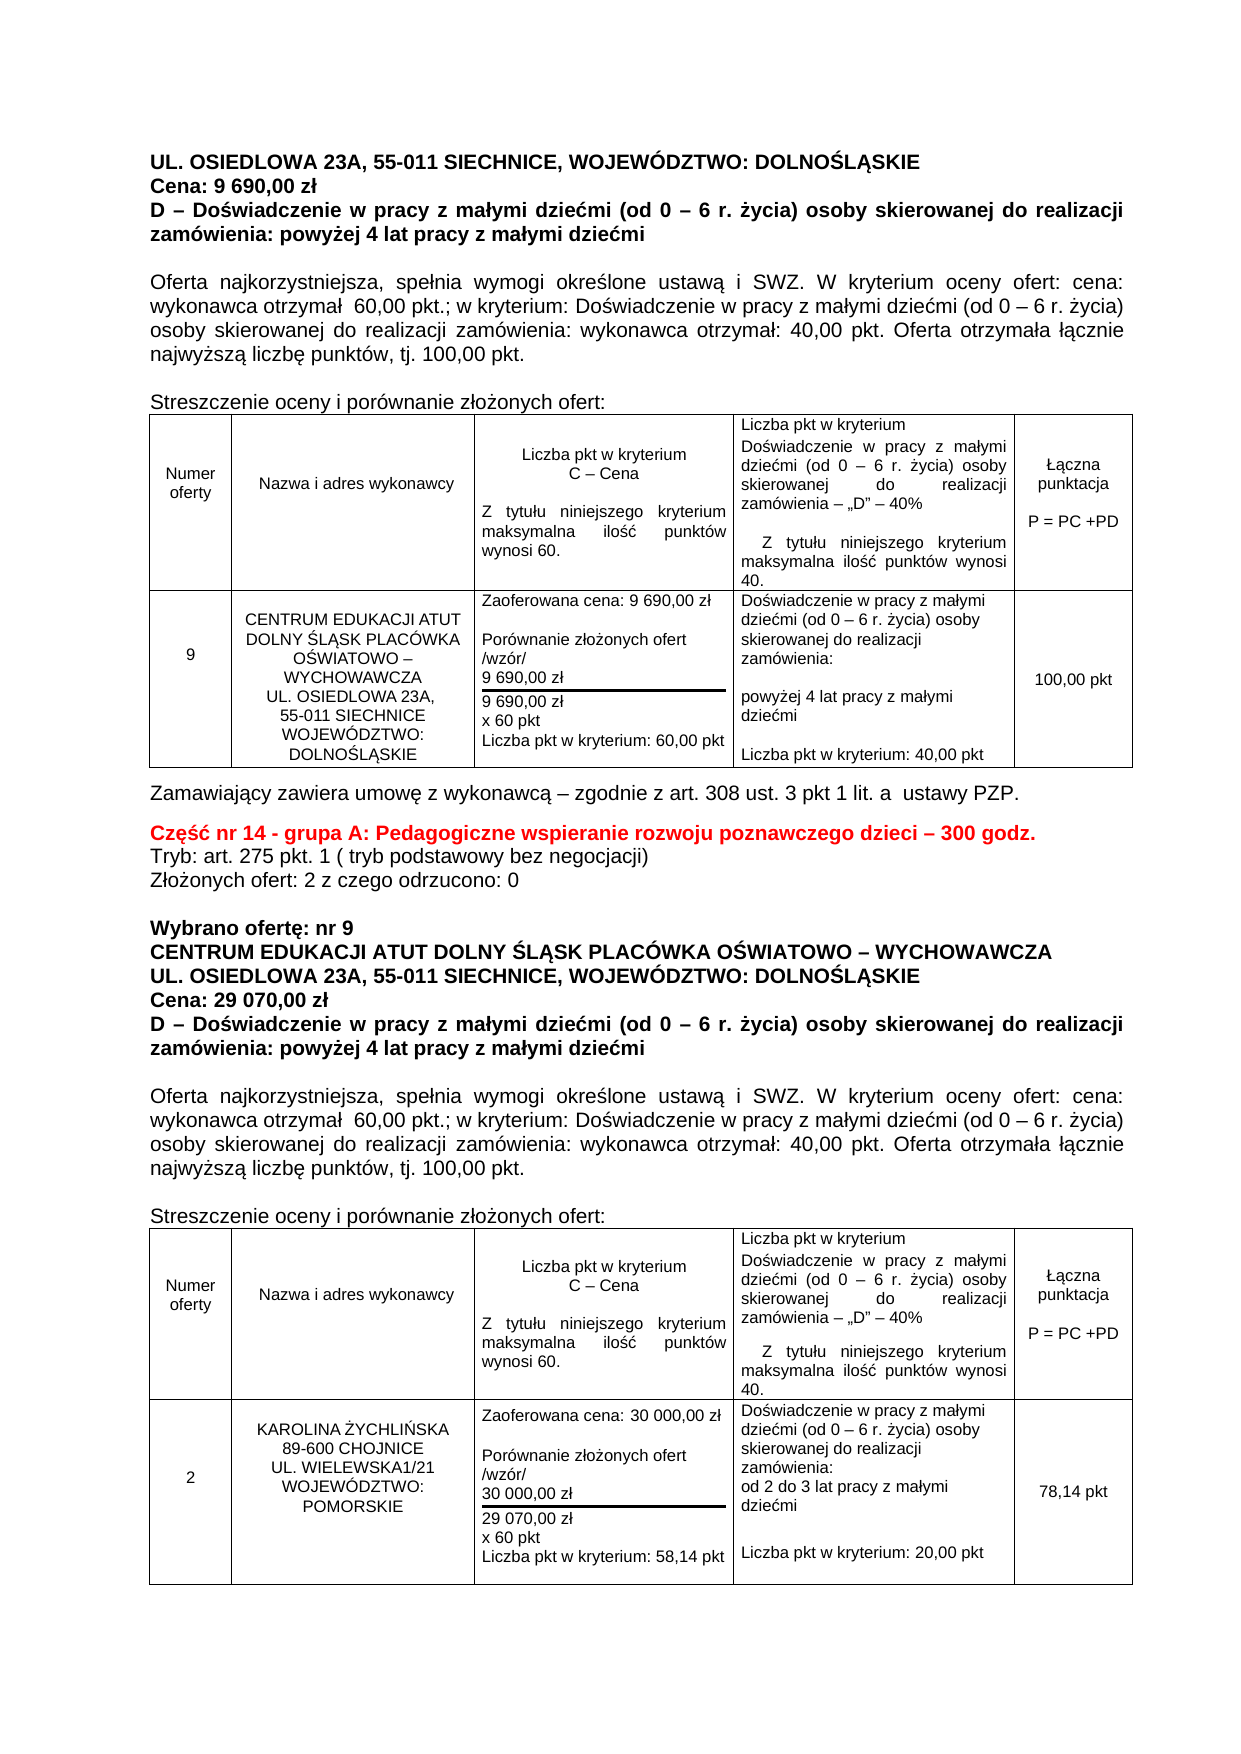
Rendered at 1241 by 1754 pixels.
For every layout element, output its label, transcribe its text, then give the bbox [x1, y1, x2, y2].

table_cell 9 [150, 591, 231, 767]
text Część nr 14 - grupa A: Pedagogiczne wspieranie rozwoju poznawczego dzieci – 300 godz. [150, 820, 1090, 844]
text CENTRUM EDUKACJI ATUT DOLNY ŚLĄSK PLACÓWKA OŚWIATOWO – WYCHOWAWCZA [150, 940, 1124, 964]
text Oferta najkorzystniejsza, spełnia wymogi określone ustawą i SWZ. W kryterium oceny ofert: cena: wykonawca otrzymał 60,00 pkt.; w kryterium: Doświadczenie w pracy z małymi dziećmi (od 0 – 6 r. życia) osoby skierowanej do realizacji zamówienia: wykonawca otrzymał: 40,00 pkt. Oferta otrzymała łącznie najwyższą liczbę punktów, tj. 100,00 pkt. [150, 270, 1124, 366]
text Oferta najkorzystniejsza, spełnia wymogi określone ustawą i SWZ. W kryterium oceny ofert: cena: wykonawca otrzymał 60,00 pkt.; w kryterium: Doświadczenie w pracy z małymi dziećmi (od 0 – 6 r. życia) osoby skierowanej do realizacji zamówienia: wykonawca otrzymał: 40,00 pkt. Oferta otrzymała łącznie najwyższą liczbę punktów, tj. 100,00 pkt. [150, 1084, 1124, 1180]
table_header Łączna punktacja P = PC +PD [1015, 415, 1132, 590]
table_header Liczba pkt w kryterium C – Cena Z tytułu niniejszego kryterium maksymalna ilość punktów wynosi 60. [475, 415, 733, 590]
table_header Nazwa i adres wykonawcy [232, 415, 474, 590]
text Tryb: art. 275 pkt. 1 ( tryb podstawowy bez negocjacji) [150, 844, 1124, 868]
table_cell 100,00 pkt [1015, 591, 1132, 767]
text Streszczenie oceny i porównanie złożonych ofert: [150, 389, 1090, 413]
table_header Liczba pkt w kryterium Doświadczenie w pracy z małymi dziećmi (od 0 – 6 r. życia) osoby skierowanej do realizacji zamówienia – „D” – 40% Z tytułu niniejszego kryterium maksymalna ilość punktów wynosi 40. [734, 1229, 1014, 1399]
table_cell 78,14 pkt [1015, 1400, 1132, 1583]
text UL. OSIEDLOWA 23A, 55-011 SIECHNICE, WOJEWÓDZTWO: DOLNOŚLĄSKIE [150, 964, 1124, 988]
table_header Liczba pkt w kryterium Doświadczenie w pracy z małymi dziećmi (od 0 – 6 r. życia) osoby skierowanej do realizacji zamówienia – „D” – 40% Z tytułu niniejszego kryterium maksymalna ilość punktów wynosi 40. [734, 415, 1014, 590]
table_cell Doświadczenie w pracy z małymi dziećmi (od 0 – 6 r. życia) osoby skierowanej do realizacji zamówienia: od 2 do 3 lat pracy z małymi dziećmi Liczba pkt w kryterium: 20,00 pkt [734, 1400, 1014, 1583]
table_cell Zaoferowana cena: 30 000,00 zł Porównanie złożonych ofert /wzór/ 30 000,00 zł 29 070,00 zł x 60 pkt Liczba pkt w kryterium: 58,14 pkt [475, 1400, 733, 1583]
text Cena: 9 690,00 zł [150, 174, 1124, 198]
subtitle Zamawiający zawiera umowę z wykonawcą – zgodnie z art. 308 ust. 3 pkt 1 lit. a ustawy PZP. [150, 780, 1090, 804]
table_cell Zaoferowana cena: 9 690,00 zł Porównanie złożonych ofert /wzór/ 9 690,00 zł 9 690,00 zł x 60 pkt Liczba pkt w kryterium: 60,00 pkt [475, 591, 733, 767]
table_header Liczba pkt w kryterium C – Cena Z tytułu niniejszego kryterium maksymalna ilość punktów wynosi 60. [475, 1229, 733, 1399]
text D – Doświadczenie w pracy z małymi dziećmi (od 0 – 6 r. życia) osoby skierowanej do realizacji zamówienia: powyżej 4 lat pracy z małymi dziećmi [150, 198, 1124, 246]
text Wybrano ofertę: nr 9 [150, 916, 1124, 940]
text D – Doświadczenie w pracy z małymi dziećmi (od 0 – 6 r. życia) osoby skierowanej do realizacji zamówienia: powyżej 4 lat pracy z małymi dziećmi [150, 1012, 1124, 1060]
table_header Numer oferty [150, 415, 231, 590]
table_cell KAROLINA ŻYCHLIŃSKA 89-600 CHOJNICE UL. WIELEWSKA1/21 WOJEWÓDZTWO: POMORSKIE [232, 1400, 474, 1583]
table_header Nazwa i adres wykonawcy [232, 1229, 474, 1399]
text Streszczenie oceny i porównanie złożonych ofert: [150, 1204, 1090, 1228]
table_header Łączna punktacja P = PC +PD [1015, 1229, 1132, 1399]
table_cell CENTRUM EDUKACJI ATUT DOLNY ŚLĄSK PLACÓWKA OŚWIATOWO – WYCHOWAWCZA UL. OSIEDLOWA 23A, 55-011 SIECHNICE WOJEWÓDZTWO: DOLNOŚLĄSKIE [232, 591, 474, 767]
table_header Numer oferty [150, 1229, 231, 1399]
table_cell Doświadczenie w pracy z małymi dziećmi (od 0 – 6 r. życia) osoby skierowanej do realizacji zamówienia: powyżej 4 lat pracy z małymi dziećmi Liczba pkt w kryterium: 40,00 pkt [734, 591, 1014, 767]
text Cena: 29 070,00 zł [150, 988, 1124, 1012]
text UL. OSIEDLOWA 23A, 55-011 SIECHNICE, WOJEWÓDZTWO: DOLNOŚLĄSKIE [150, 150, 1124, 174]
text Złożonych ofert: 2 z czego odrzucono: 0 [150, 868, 1124, 892]
table_cell 2 [150, 1400, 231, 1583]
